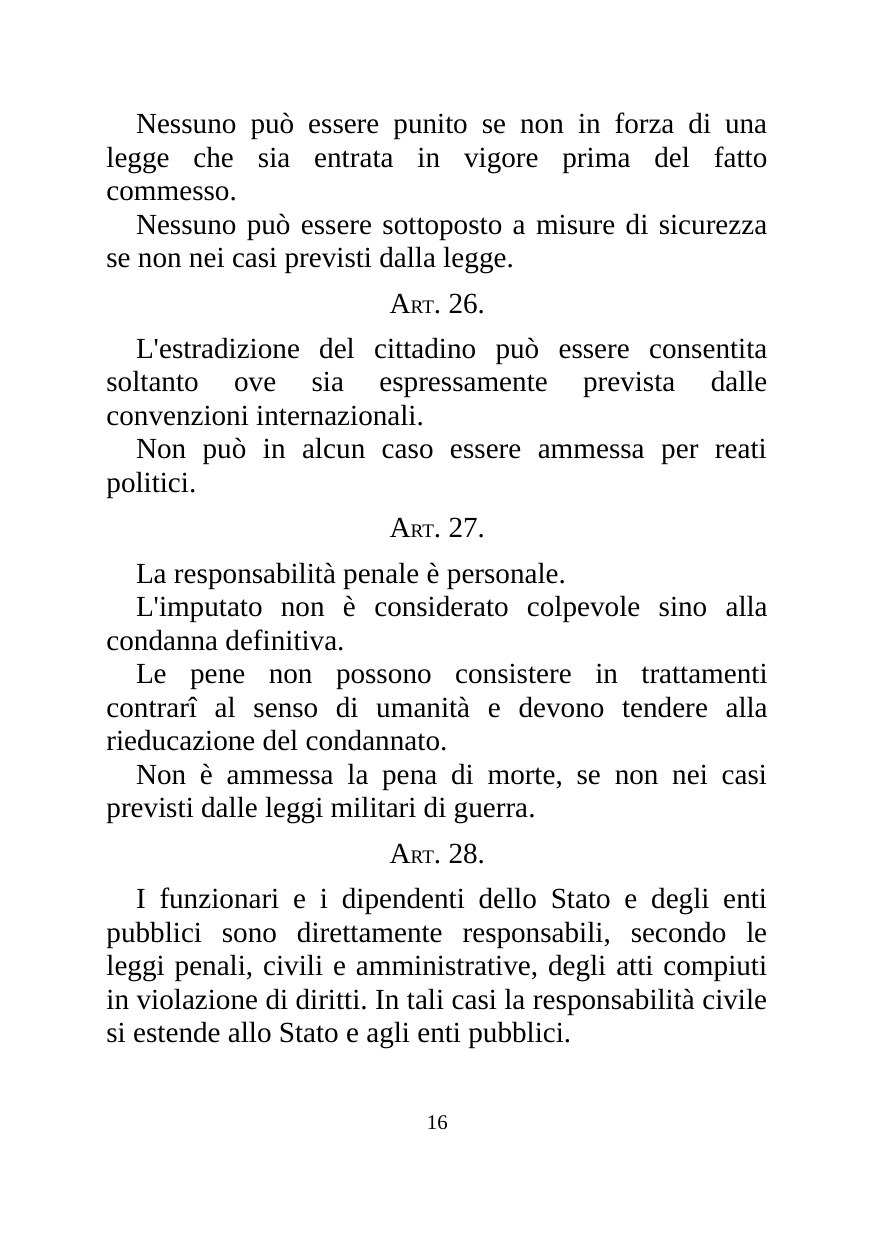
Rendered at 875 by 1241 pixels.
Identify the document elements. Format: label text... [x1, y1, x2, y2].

text Non può in alcun caso essere ammessa per reati politici. [106, 432, 768, 499]
text Le pene non possono consistere in trattamenti contrarî al senso di umanità e devono tendere alla rieducazione del condannato. [106, 656, 768, 757]
text L'estradizione del cittadino può essere consentita soltanto ove sia espressamente prevista dalle convenzioni internazionali. [106, 331, 768, 432]
text Nessuno può essere sottoposto a misure di sicurezza se non nei casi previsti dalla legge. [106, 207, 768, 274]
text La responsabilità penale è personale. [106, 556, 768, 589]
text Non è ammessa la pena di morte, se non nei casi previsti dalle leggi militari di guerra. [106, 757, 768, 824]
text Art. 26. [106, 286, 768, 319]
text L'imputato non è considerato colpevole sino alla condanna definitiva. [106, 589, 768, 656]
text Art. 28. [106, 836, 768, 869]
text Nessuno può essere punito se non in forza di una legge che sia entrata in vigore prima del fatto commesso. [106, 106, 768, 207]
text Art. 27. [106, 511, 768, 544]
text I funzionari e i dipendenti dello Stato e degli enti pubblici sono direttamente responsabili, secondo le leggi penali, civili e amministrative, degli atti compiuti in violazione di diritti. In tali casi la responsabilità civile si estende allo Stato e agli enti pubblici. [106, 881, 768, 1049]
